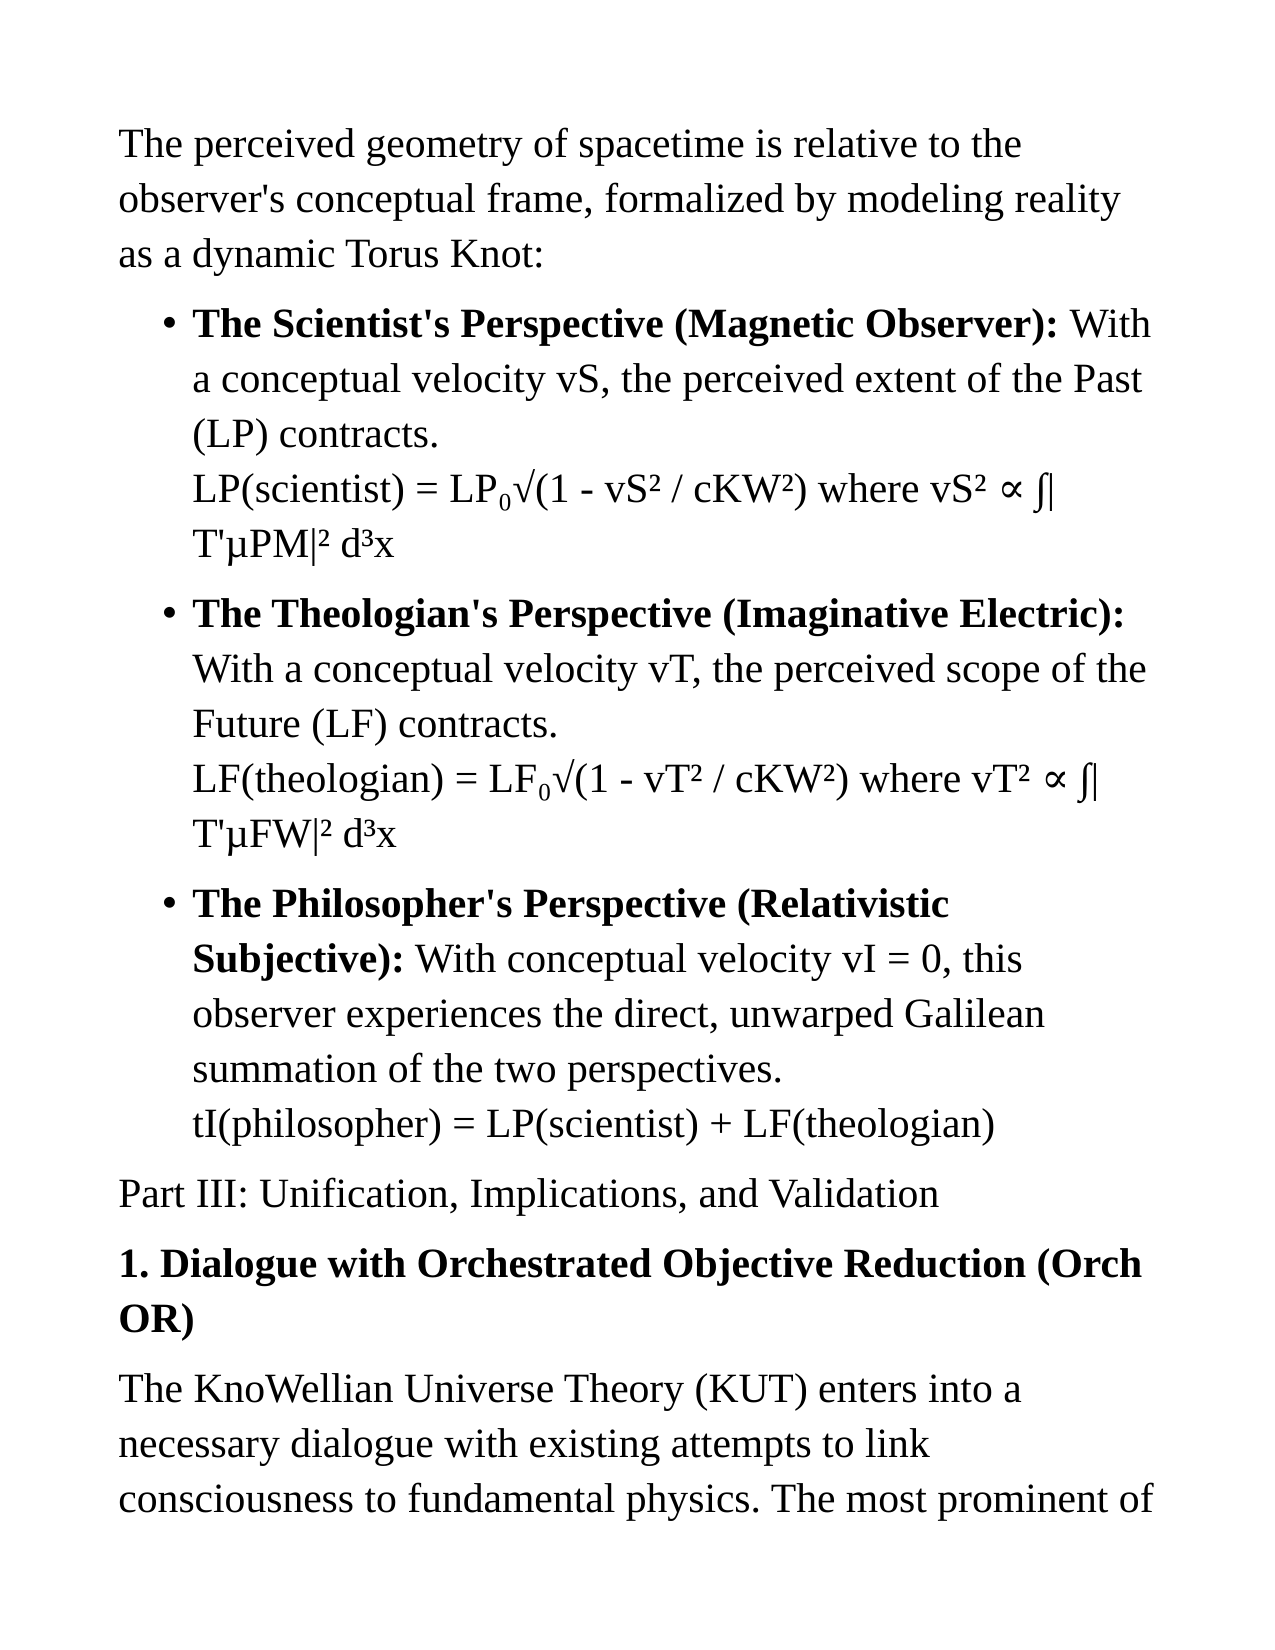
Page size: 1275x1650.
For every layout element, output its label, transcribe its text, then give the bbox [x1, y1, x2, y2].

text The perceived geometry of spacetime is relative to the observer's conceptual frame, formalized by modeling reality as a dynamic Torus Knot: [118, 118, 1157, 276]
list The Scientist's Perspective (Magnetic Observer): With a conceptual velocity vS, the perceived extent of the Past (LP) contracts. LP(scientist) = LP₀√(1 - vS² / cKW²) where vS² ∝ ∫|T'µPM|² d³x [162, 298, 1157, 566]
text 1. Dialogue with Orchestrated Objective Reduction (Orch OR) [118, 1238, 1157, 1341]
text The KnoWellian Universe Theory (KUT) enters into a necessary dialogue with existing attempts to link consciousness to fundamental physics. The most prominent of [118, 1363, 1157, 1521]
subtitle Part III: Unification, Implications, and Validation [118, 1169, 1157, 1217]
list The Theologian's Perspective (Imaginative Electric): With a conceptual velocity vT, the perceived scope of the Future (LF) contracts. LF(theologian) = LF₀√(1 - vT² / cKW²) where vT² ∝ ∫|T'µFW|² d³x [162, 588, 1157, 857]
list The Philosopher's Perspective (Relativistic Subjective): With conceptual velocity vI = 0, this observer experiences the direct, unwarped Galilean summation of the two perspectives. tI(philosopher) = LP(scientist) + LF(theologian) [162, 878, 1157, 1147]
